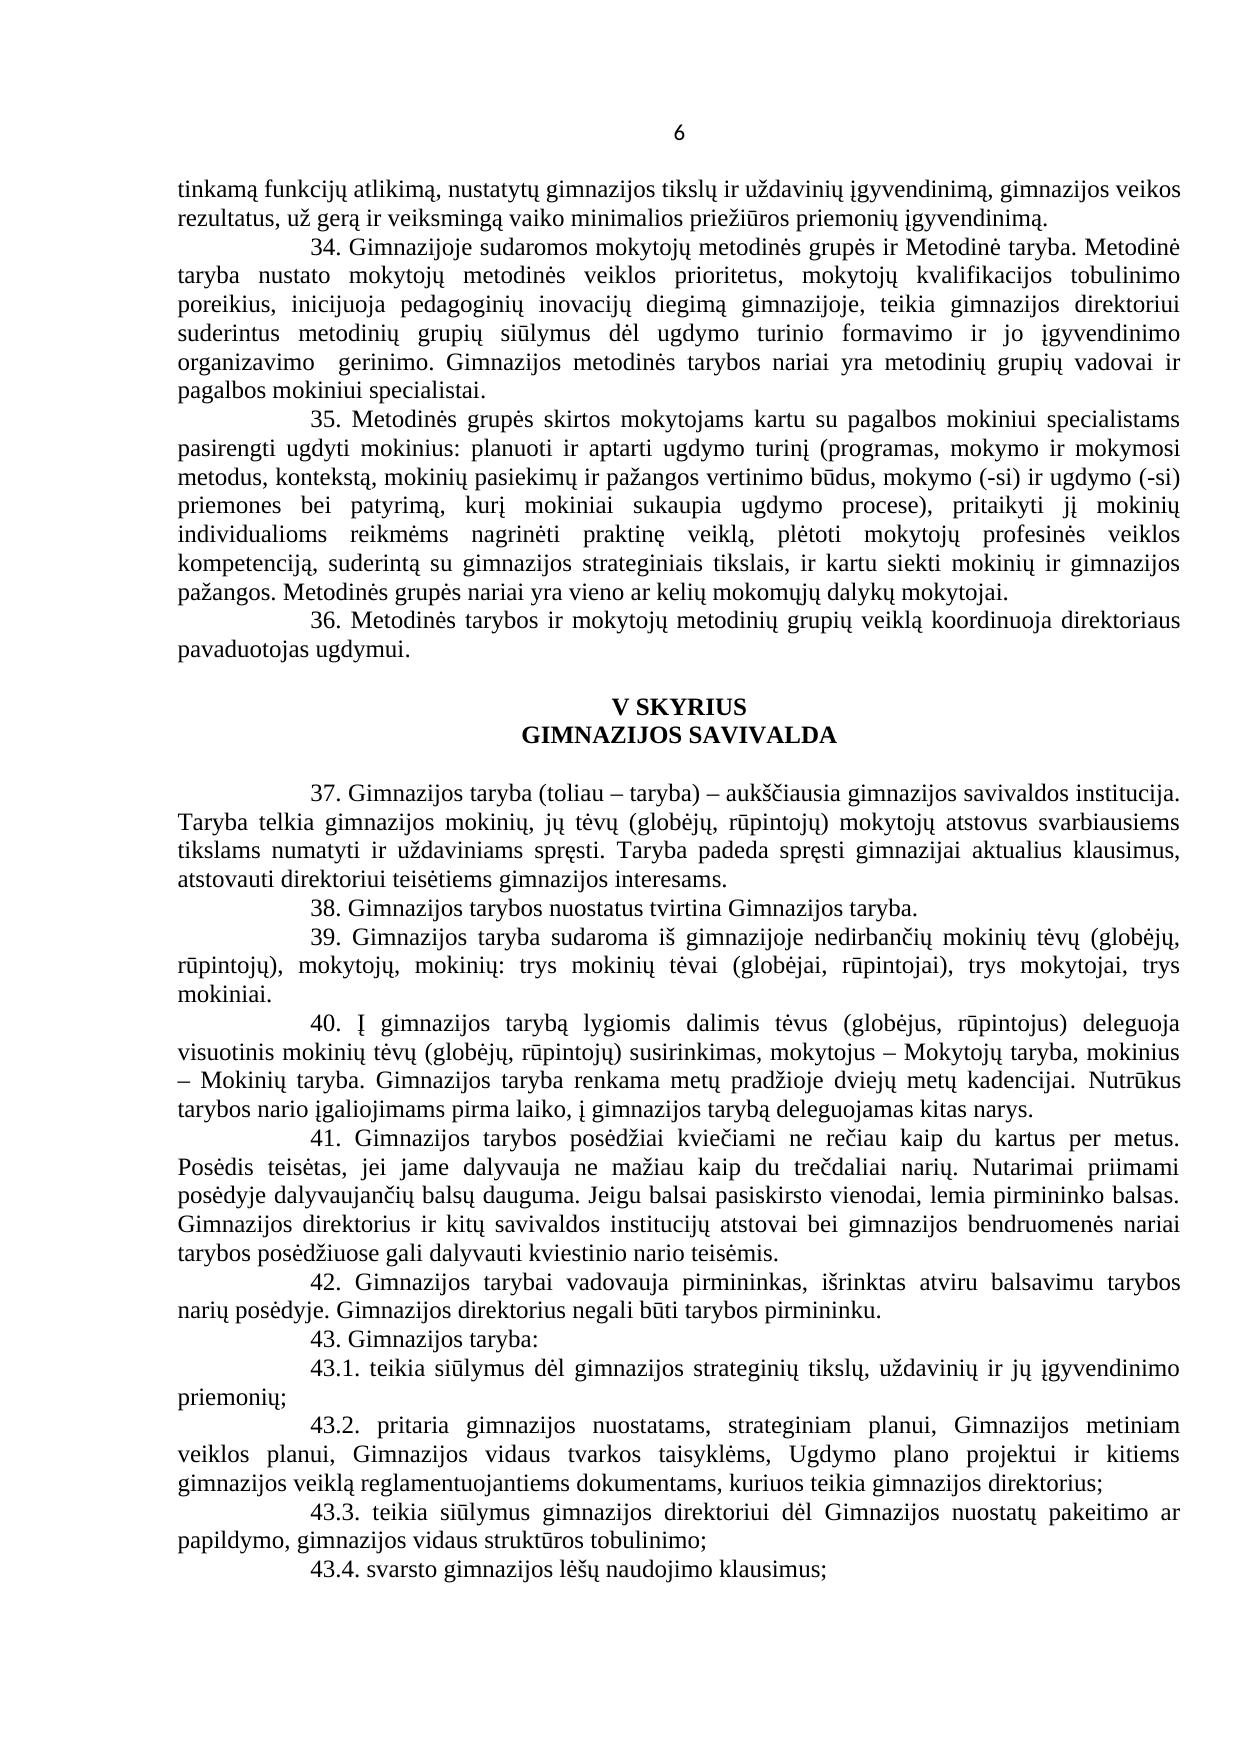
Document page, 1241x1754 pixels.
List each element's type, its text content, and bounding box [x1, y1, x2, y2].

text GIMNAZIJOS SAVIVALDA [177, 720, 1181, 749]
text 43.3. teikia siūlymus gimnazijos direktoriui dėl Gimnazijos nuostatų pakeitimo ar papildymo, gimnazijos vidaus struktūros tobulinimo; [177, 1497, 1181, 1554]
text 43.2. pritaria gimnazijos nuostatams, strateginiam planui, Gimnazijos metiniam veiklos planui, Gimnazijos vidaus tvarkos taisyklėms, Ugdymo plano projektui ir kitiems gimnazijos veiklą reglamentuojantiems dokumentams, kuriuos teikia gimnazijos direktorius; [177, 1410, 1181, 1497]
text 43. Gimnazijos taryba: [177, 1324, 1181, 1353]
text V SKYRIUS [177, 692, 1181, 720]
text tinkamą funkcijų atlikimą, nustatytų gimnazijos tikslų ir uždavinių įgyvendinimą, gimnazijos veikos rezultatus, už gerą ir veiksmingą vaiko minimalios priežiūros priemonių įgyvendinimą. [177, 174, 1181, 232]
text 40. Į gimnazijos tarybą lygiomis dalimis tėvus (globėjus, rūpintojus) deleguoja visuotinis mokinių tėvų (globėjų, rūpintojų) susirinkimas, mokytojus – Mokytojų taryba, mokinius – Mokinių taryba. Gimnazijos taryba renkama metų pradžioje dviejų metų kadencijai. Nutrūkus tarybos nario įgaliojimams pirma laiko, į gimnazijos tarybą deleguojamas kitas narys. [177, 1008, 1181, 1123]
text 36. Metodinės tarybos ir mokytojų metodinių grupių veiklą koordinuoja direktoriaus pavaduotojas ugdymui. [177, 605, 1181, 663]
text 35. Metodinės grupės skirtos mokytojams kartu su pagalbos mokiniui specialistams pasirengti ugdyti mokinius: planuoti ir aptarti ugdymo turinį (programas, mokymo ir mokymosi metodus, kontekstą, mokinių pasiekimų ir pažangos vertinimo būdus, mokymo (-si) ir ugdymo (-si) priemones bei patyrimą, kurį mokiniai sukaupia ugdymo procese), pritaikyti jį mokinių individualioms reikmėms nagrinėti praktinę veiklą, plėtoti mokytojų profesinės veiklos kompetenciją, suderintą su gimnazijos strateginiais tikslais, ir kartu siekti mokinių ir gimnazijos pažangos. Metodinės grupės nariai yra vieno ar kelių mokomųjų dalykų mokytojai. [177, 404, 1181, 605]
text 43.1. teikia siūlymus dėl gimnazijos strateginių tikslų, uždavinių ir jų įgyvendinimo priemonių; [177, 1353, 1181, 1410]
text 42. Gimnazijos tarybai vadovauja pirmininkas, išrinktas atviru balsavimu tarybos narių posėdyje. Gimnazijos direktorius negali būti tarybos pirmininku. [177, 1267, 1181, 1324]
text 39. Gimnazijos taryba sudaroma iš gimnazijoje nedirbančių mokinių tėvų (globėjų, rūpintojų), mokytojų, mokinių: trys mokinių tėvai (globėjai, rūpintojai), trys mokytojai, trys mokiniai. [177, 922, 1181, 1008]
text 41. Gimnazijos tarybos posėdžiai kviečiami ne rečiau kaip du kartus per metus. Posėdis teisėtas, jei jame dalyvauja ne mažiau kaip du trečdaliai narių. Nutarimai priimami posėdyje dalyvaujančių balsų dauguma. Jeigu balsai pasiskirsto vienodai, lemia pirmininko balsas. Gimnazijos direktorius ir kitų savivaldos institucijų atstovai bei gimnazijos bendruomenės nariai tarybos posėdžiuose gali dalyvauti kviestinio nario teisėmis. [177, 1123, 1181, 1267]
text 43.4. svarsto gimnazijos lėšų naudojimo klausimus; [177, 1554, 1181, 1583]
text 37. Gimnazijos taryba (toliau – taryba) – aukščiausia gimnazijos savivaldos institucija. Taryba telkia gimnazijos mokinių, jų tėvų (globėjų, rūpintojų) mokytojų atstovus svarbiausiems tikslams numatyti ir uždaviniams spręsti. Taryba padeda spręsti gimnazijai aktualius klausimus, atstovauti direktoriui teisėtiems gimnazijos interesams. [177, 778, 1181, 893]
text 34. Gimnazijoje sudaromos mokytojų metodinės grupės ir Metodinė taryba. Metodinė taryba nustato mokytojų metodinės veiklos prioritetus, mokytojų kvalifikacijos tobulinimo poreikius, inicijuoja pedagoginių inovacijų diegimą gimnazijoje, teikia gimnazijos direktoriui suderintus metodinių grupių siūlymus dėl ugdymo turinio formavimo ir jo įgyvendinimo organizavimo gerinimo. Gimnazijos metodinės tarybos nariai yra metodinių grupių vadovai ir pagalbos mokiniui specialistai. [177, 232, 1181, 404]
text 38. Gimnazijos tarybos nuostatus tvirtina Gimnazijos taryba. [177, 893, 1181, 922]
